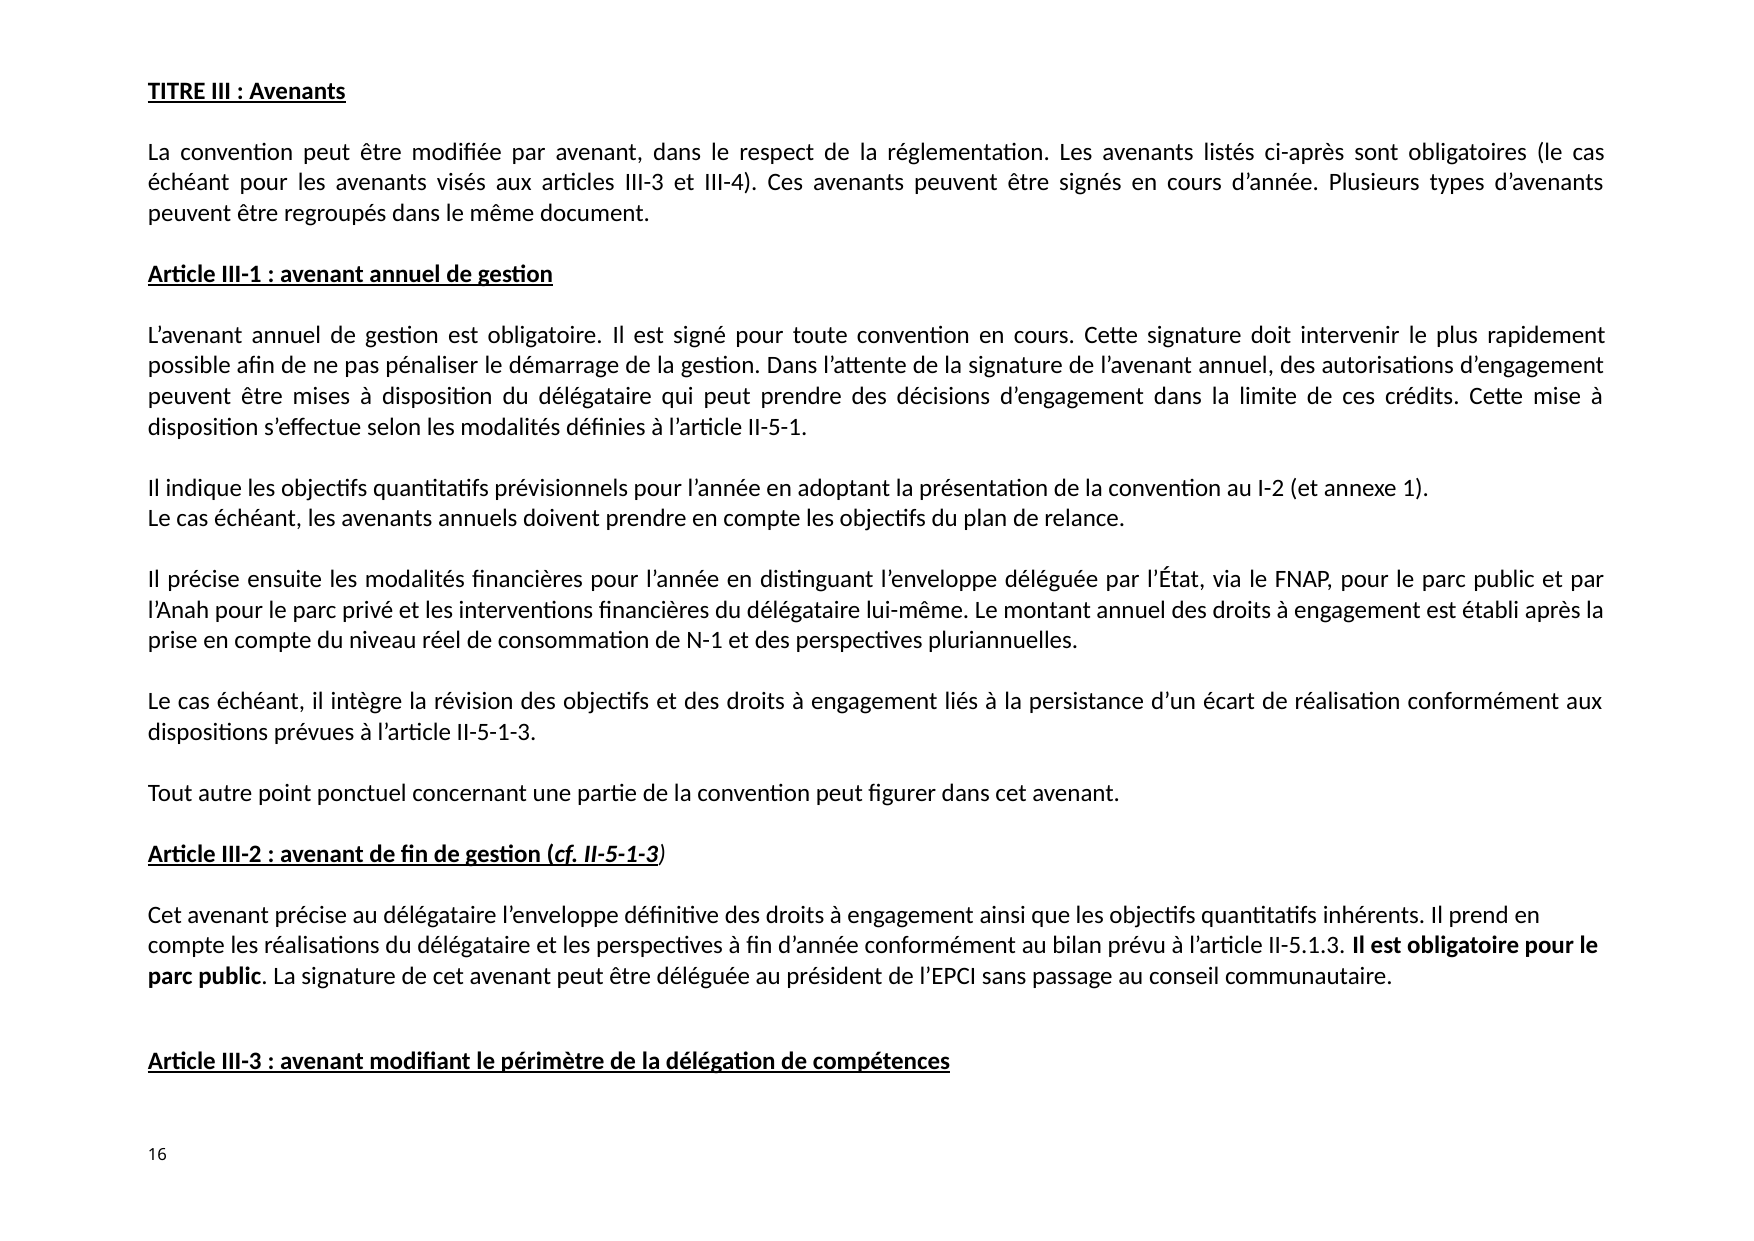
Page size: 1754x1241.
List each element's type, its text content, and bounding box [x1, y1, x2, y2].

text La convention peut être modifiée par avenant, dans le respect de la réglementation. Les avenants listés ci-après sont obligatoires (le cas échéant pour les avenants visés aux articles III-3 et III-4). Ces avenants peuvent être signés en cours d’année. Plusieurs types d’avenants peuvent être regroupés dans le même document. [148, 136, 1606, 228]
text L’avenant annuel de gestion est obligatoire. Il est signé pour toute convention en cours. Cette signature doit intervenir le plus rapidement possible afin de ne pas pénaliser le démarrage de la gestion. Dans l’attente de la signature de l’avenant annuel, des autorisations d’engagement peuvent être mises à disposition du délégataire qui peut prendre des décisions d’engagement dans la limite de ces crédits. Cette mise à disposition s’effectue selon les modalités définies à l’article II-5-1. [148, 319, 1606, 441]
text Il précise ensuite les modalités financières pour l’année en distinguant l’enveloppe déléguée par l’État, via le FNAP, pour le parc public et par l’Anah pour le parc privé et les interventions financières du délégataire lui-même. Le montant annuel des droits à engagement est établi après la prise en compte du niveau réel de consommation de N-1 et des perspectives pluriannuelles. [148, 563, 1606, 655]
text Le cas échéant, les avenants annuels doivent prendre en compte les objectifs du plan de relance. [148, 502, 1606, 533]
text Article III-3 : avenant modifiant le périmètre de la délégation de compétences [148, 1045, 1606, 1076]
text Le cas échéant, il intègre la révision des objectifs et des droits à engagement liés à la persistance d’un écart de réalisation conformément aux dispositions prévues à l’article II-5-1-3. [148, 685, 1606, 746]
text TITRE III : Avenants [148, 75, 1606, 106]
text Article III-2 : avenant de fin de gestion (cf. II-5-1-3) [148, 838, 1606, 868]
text Article III-1 : avenant annuel de gestion [148, 258, 1606, 289]
text Tout autre point ponctuel concernant une partie de la convention peut figurer dans cet avenant. [148, 777, 1606, 807]
text Cet avenant précise au délégataire l’enveloppe définitive des droits à engagement ainsi que les objectifs quantitatifs inhérents. Il prend en compte les réalisations du délégataire et les perspectives à fin d’année conformément au bilan prévu à l’article II-5.1.3. Il est obligatoire pour le parc public. La signature de cet avenant peut être déléguée au président de l’EPCI sans passage au conseil communautaire. [148, 899, 1606, 991]
text Il indique les objectifs quantitatifs prévisionnels pour l’année en adoptant la présentation de la convention au I-2 (et annexe 1). [148, 472, 1606, 502]
